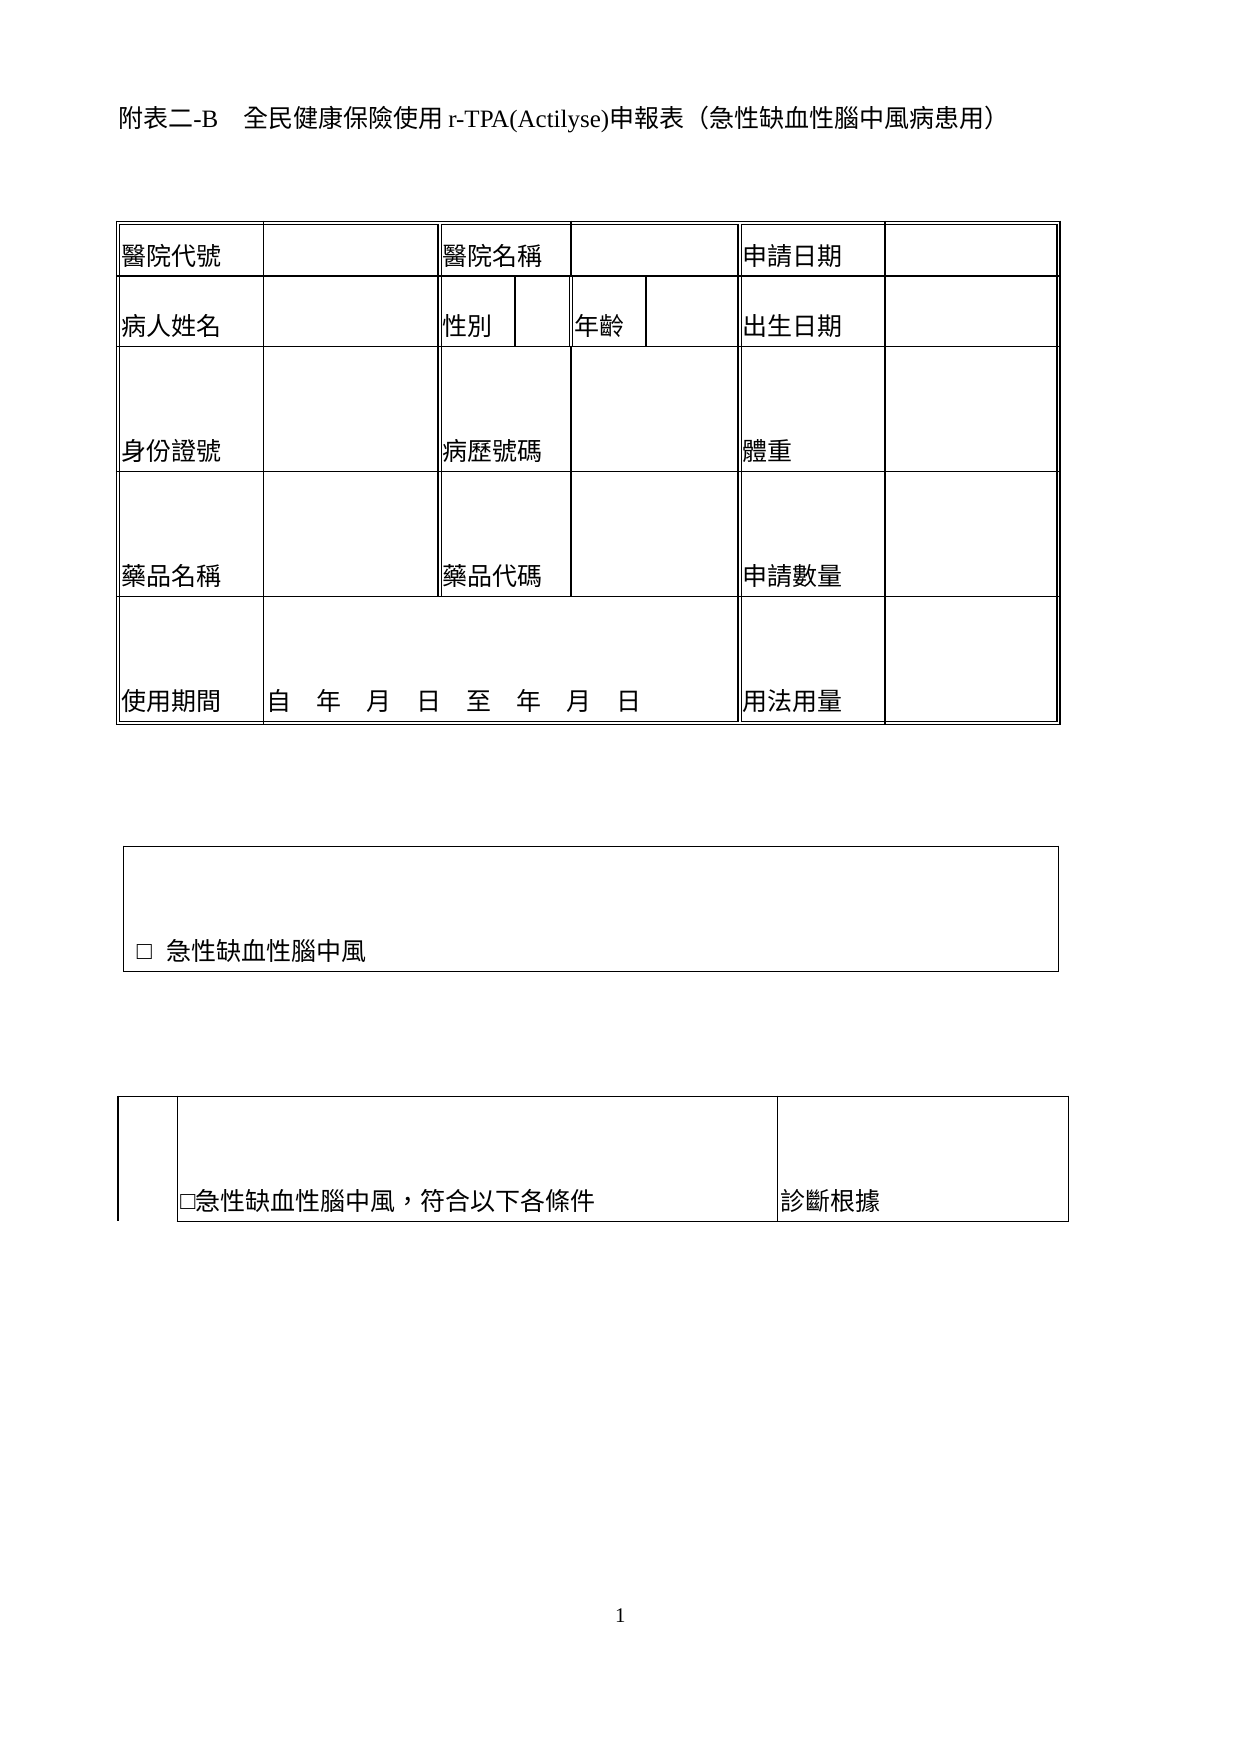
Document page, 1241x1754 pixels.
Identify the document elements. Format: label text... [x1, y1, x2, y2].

table_header [572, 225, 737, 275]
table_cell [516, 277, 569, 346]
table_cell [264, 277, 437, 346]
table_cell [886, 597, 1056, 721]
table_cell 身份證號 [120, 347, 263, 471]
table_cell 出生日期 [742, 277, 884, 346]
table_cell 申請數量 [742, 472, 884, 596]
table_cell 用法用量 [742, 597, 884, 721]
table_cell 自 年 月 日 至 年 月 日 [264, 597, 737, 721]
table_cell [647, 277, 737, 346]
table_header [264, 225, 437, 275]
table_header 急性缺血性腦中風 [124, 847, 1058, 971]
table_cell [572, 347, 737, 471]
table_cell 藥品名稱 [120, 472, 263, 596]
table_header 醫院名稱 [442, 225, 570, 275]
table_cell [264, 347, 437, 471]
table_cell [886, 277, 1056, 346]
table_cell [886, 472, 1056, 596]
table_cell [886, 347, 1056, 471]
table_cell 病人姓名 [120, 277, 263, 346]
table_header 診斷根據 [778, 1097, 1068, 1221]
table_cell 體重 [742, 347, 884, 471]
table_cell 使用期間 [120, 597, 263, 721]
table_cell [264, 472, 437, 596]
table_cell 病歷號碼 [442, 347, 570, 471]
table_header 申請日期 [742, 225, 884, 275]
table_header [886, 225, 1056, 275]
table_cell 藥品代碼 [442, 472, 570, 596]
text 附表二-B 全民健康保險使用r-TPA(Actilyse)申報表（急性缺血性腦中風病患用） [118, 96, 1122, 135]
table_cell 性別 [442, 277, 514, 346]
table_cell 年齡 [573, 277, 645, 346]
table_header 醫院代號 [120, 225, 263, 275]
table_cell [572, 472, 737, 596]
table_header □急性缺血性腦中風，符合以下各條件 [178, 1097, 777, 1221]
table_header [119, 1097, 177, 1221]
